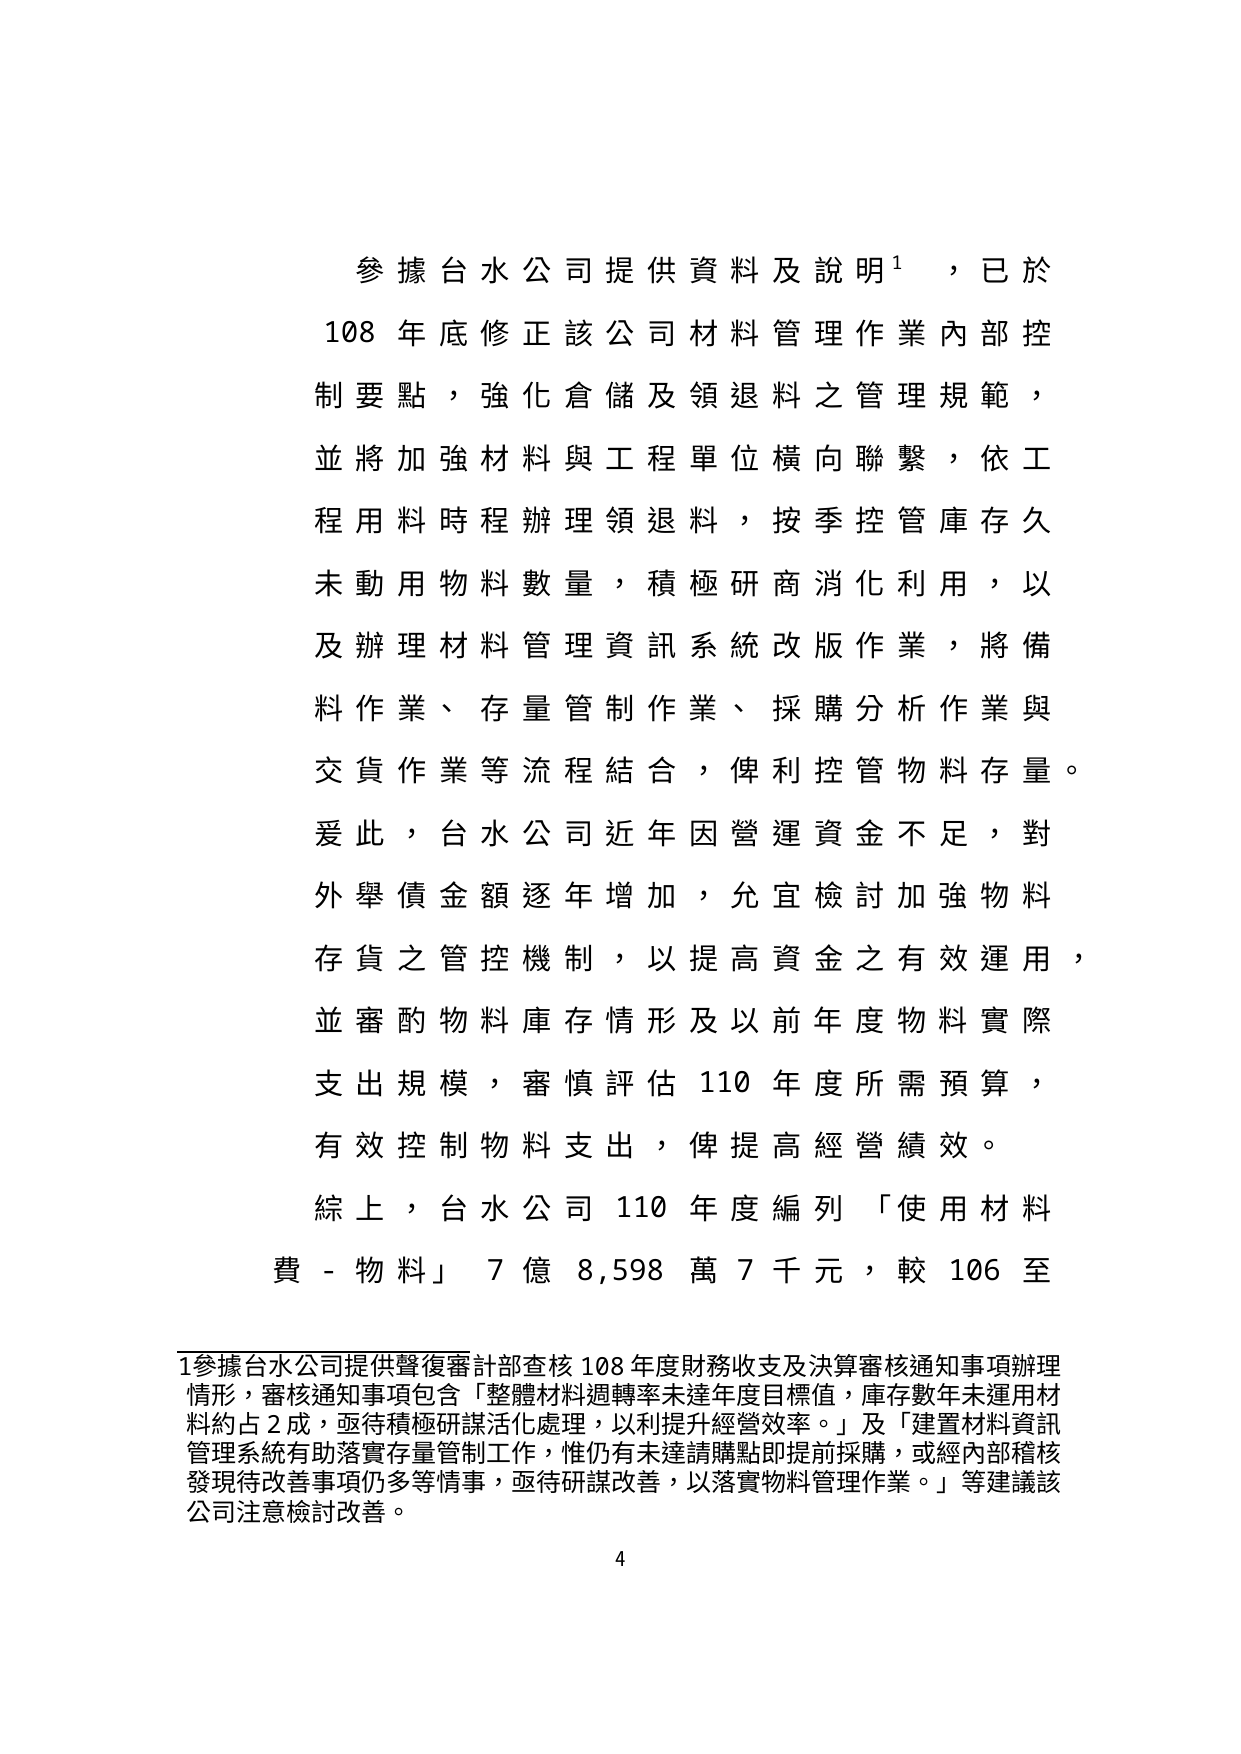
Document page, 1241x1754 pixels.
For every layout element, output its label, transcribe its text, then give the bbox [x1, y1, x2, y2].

text 參據台水公司提供資料及說明，已於108年底修正該公司材料管理作業內部控制要點，強化倉儲及領退料之管理規範，並將加強材料與工程單位橫向聯繫，依工程用料時程辦理領退料，按季控管庫存久未動用物料數量，積極研商消化利用，以及辦理材料管理資訊系統改版作業，將備料作業、存量管制作業、採購分析作業與交貨作業等流程結合，俾利控管物料存量。爰此，台水公司近年因營運資金不足，對外舉債金額逐年增加，允宜檢討加強物料存貨之管控機制，以提高資金之有效運用，並審酌物料庫存情形及以前年度物料實際支出規模，審慎評估110年度所需預算，有效控制物料支出，俾提高經營績效。 [271, 227, 1058, 1165]
text 綜上，台水公司110年度編列「使用材料費-物料」7億8,598萬7千元，較106至 [242, 1165, 1058, 1290]
text 參據台水公司提供聲復審計部查核108年度財務收支及決算審核通知事項辦理情形，審核通知事項包含「整體材料週轉率未達年度目標值，庫存數年未運用材料約占2成，亟待積極研謀活化處理，以利提升經營效率。」及「建置材料資訊管理系統有助落實存量管制工作，惟仍有未達請購點即提前採購，或經內部稽核發現待改善事項仍多等情事，亟待研謀改善，以落實物料管理作業。」等建議該公司注意檢討改善。 [177, 1352, 1063, 1527]
